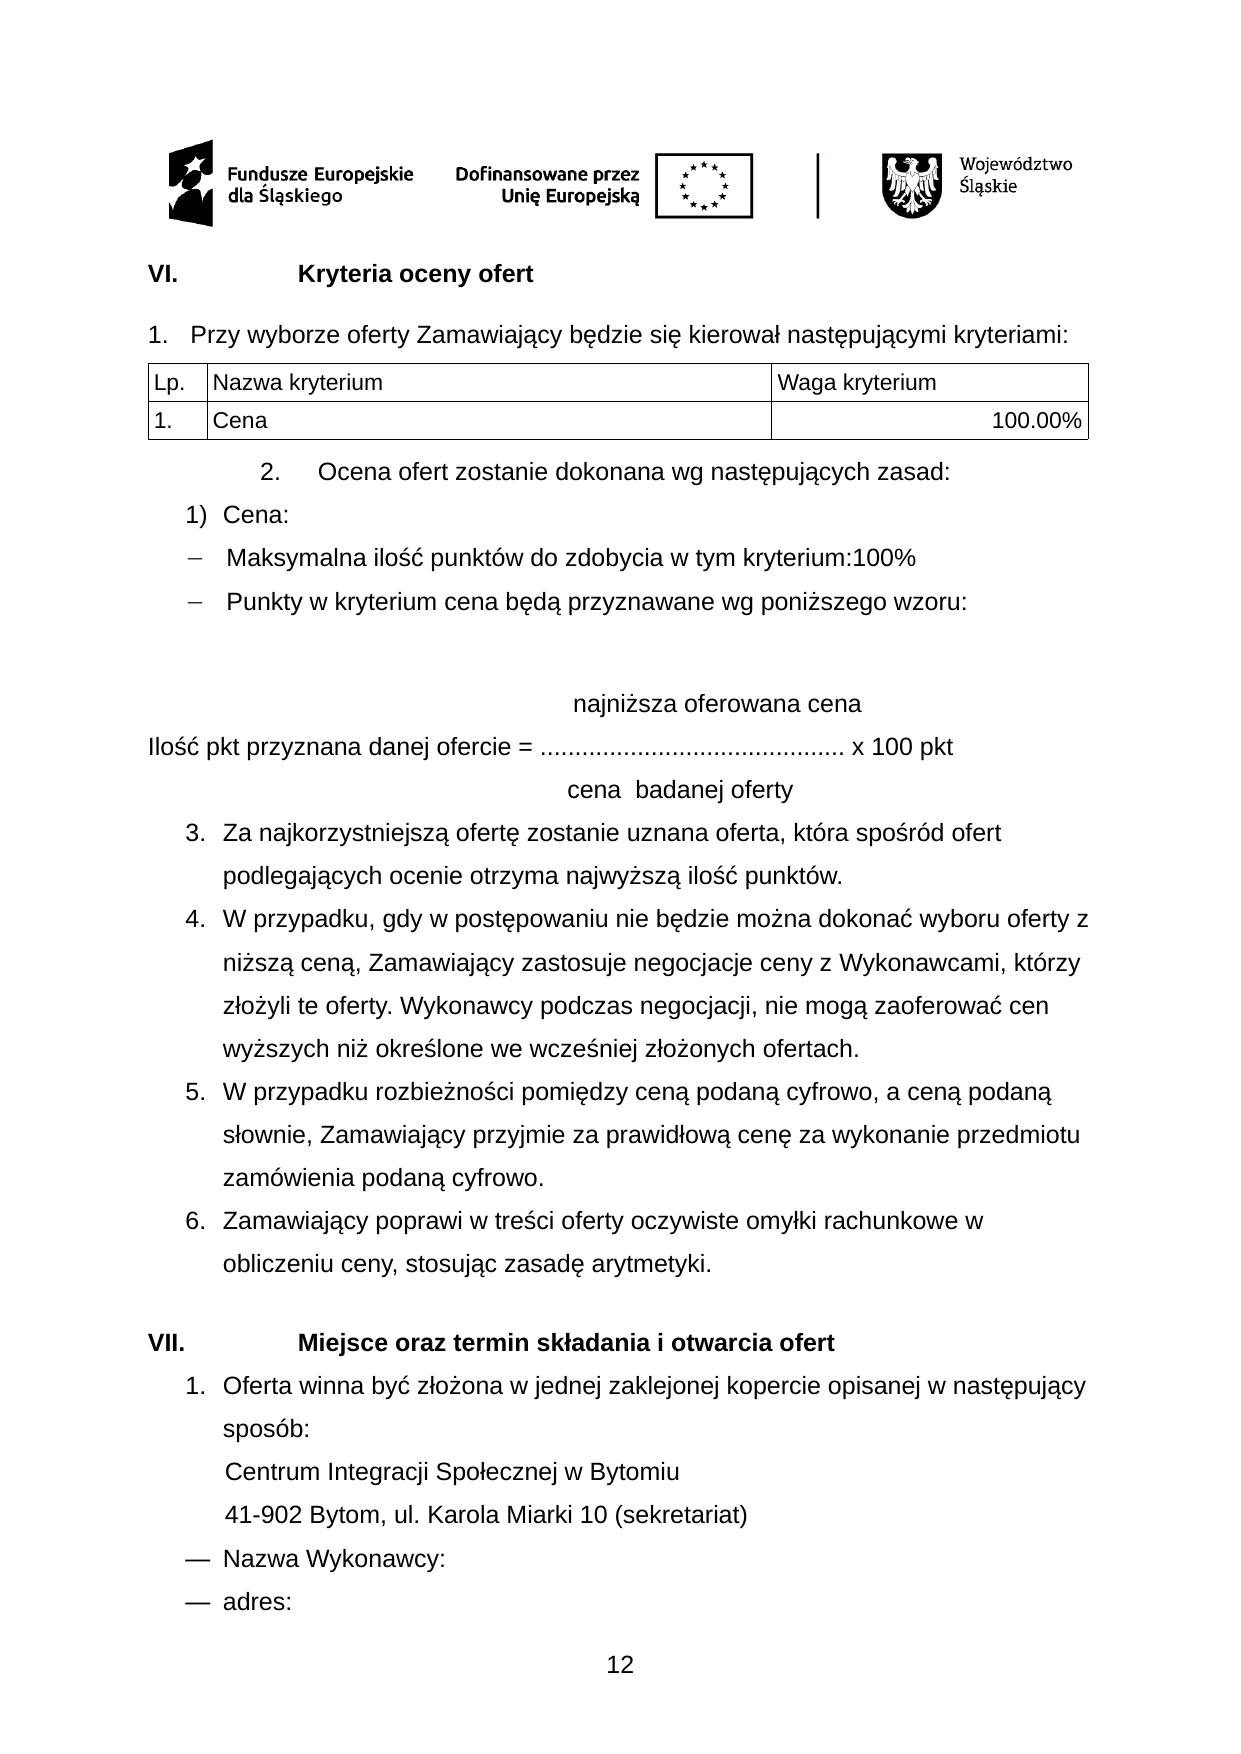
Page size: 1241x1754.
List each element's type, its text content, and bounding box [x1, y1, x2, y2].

table_cell 100,00% [772, 402, 1088, 439]
table_cell Cena [208, 402, 771, 439]
table_header Nazwa kryterium [208, 364, 771, 401]
table_header Waga kryterium [772, 364, 1088, 401]
table_cell 1. [149, 402, 207, 439]
list Zamawiający poprawi w treści oferty oczywiste omyłki rachunkowe w obliczeniu ceny, stosując zasadę arytmetyki. [185, 1206, 1092, 1278]
list Cena: [185, 500, 1092, 529]
list Nazwa Wykonawcy: [185, 1543, 1092, 1572]
list Oferta winna być złożona w jednej zaklejonej kopercie opisanej w następujący sposób: [185, 1371, 1092, 1443]
subtitle Kryteria oceny ofert [148, 259, 1092, 288]
picture [147, 118, 1093, 248]
text cena badanej oferty [567, 775, 1092, 804]
list Punkty w kryterium cena będą przyznawane wg poniższego wzoru: [185, 586, 1092, 615]
list Ocena ofert zostanie dokonana wg następujących zasad: [148, 457, 1092, 486]
text 41-902 Bytom, ul. Karola Miarki 10 (sekretariat) [148, 1500, 1092, 1529]
list W przypadku, gdy w postępowaniu nie będzie można dokonać wyboru oferty z niższą ceną, Zamawiający zastosuje negocjacje ceny z Wykonawcami, którzy złożyli te oferty. Wykonawcy podczas negocjacji, nie mogą zaoferować cen wyższych niż określone we wcześniej złożonych ofertach. [185, 904, 1092, 1062]
list W przypadku rozbieżności pomiędzy ceną podaną cyfrowo, a ceną podaną słownie, Zamawiający przyjmie za prawidłową cenę za wykonanie przedmiotu zamówienia podaną cyfrowo. [185, 1077, 1092, 1192]
text najniższa oferowana cena [148, 689, 1092, 717]
list adres: [185, 1587, 1092, 1616]
list Przy wyborze oferty Zamawiający będzie się kierował następującymi kryteriami: [148, 320, 1092, 349]
subtitle Miejsce oraz termin składania i otwarcia ofert [148, 1328, 1092, 1357]
text Centrum Integracji Społecznej w Bytomiu [148, 1457, 1092, 1486]
list Za najkorzystniejszą ofertę zostanie uznana oferta, która spośród ofert podlegających ocenie otrzyma najwyższą ilość punktów. [185, 818, 1092, 890]
text Ilość pkt przyznana danej ofercie = ............................................ x 100 pkt [148, 732, 1092, 761]
table_header Lp. [149, 364, 207, 401]
list Maksymalna ilość punktów do zdobycia w tym kryterium:100% [185, 543, 1092, 572]
